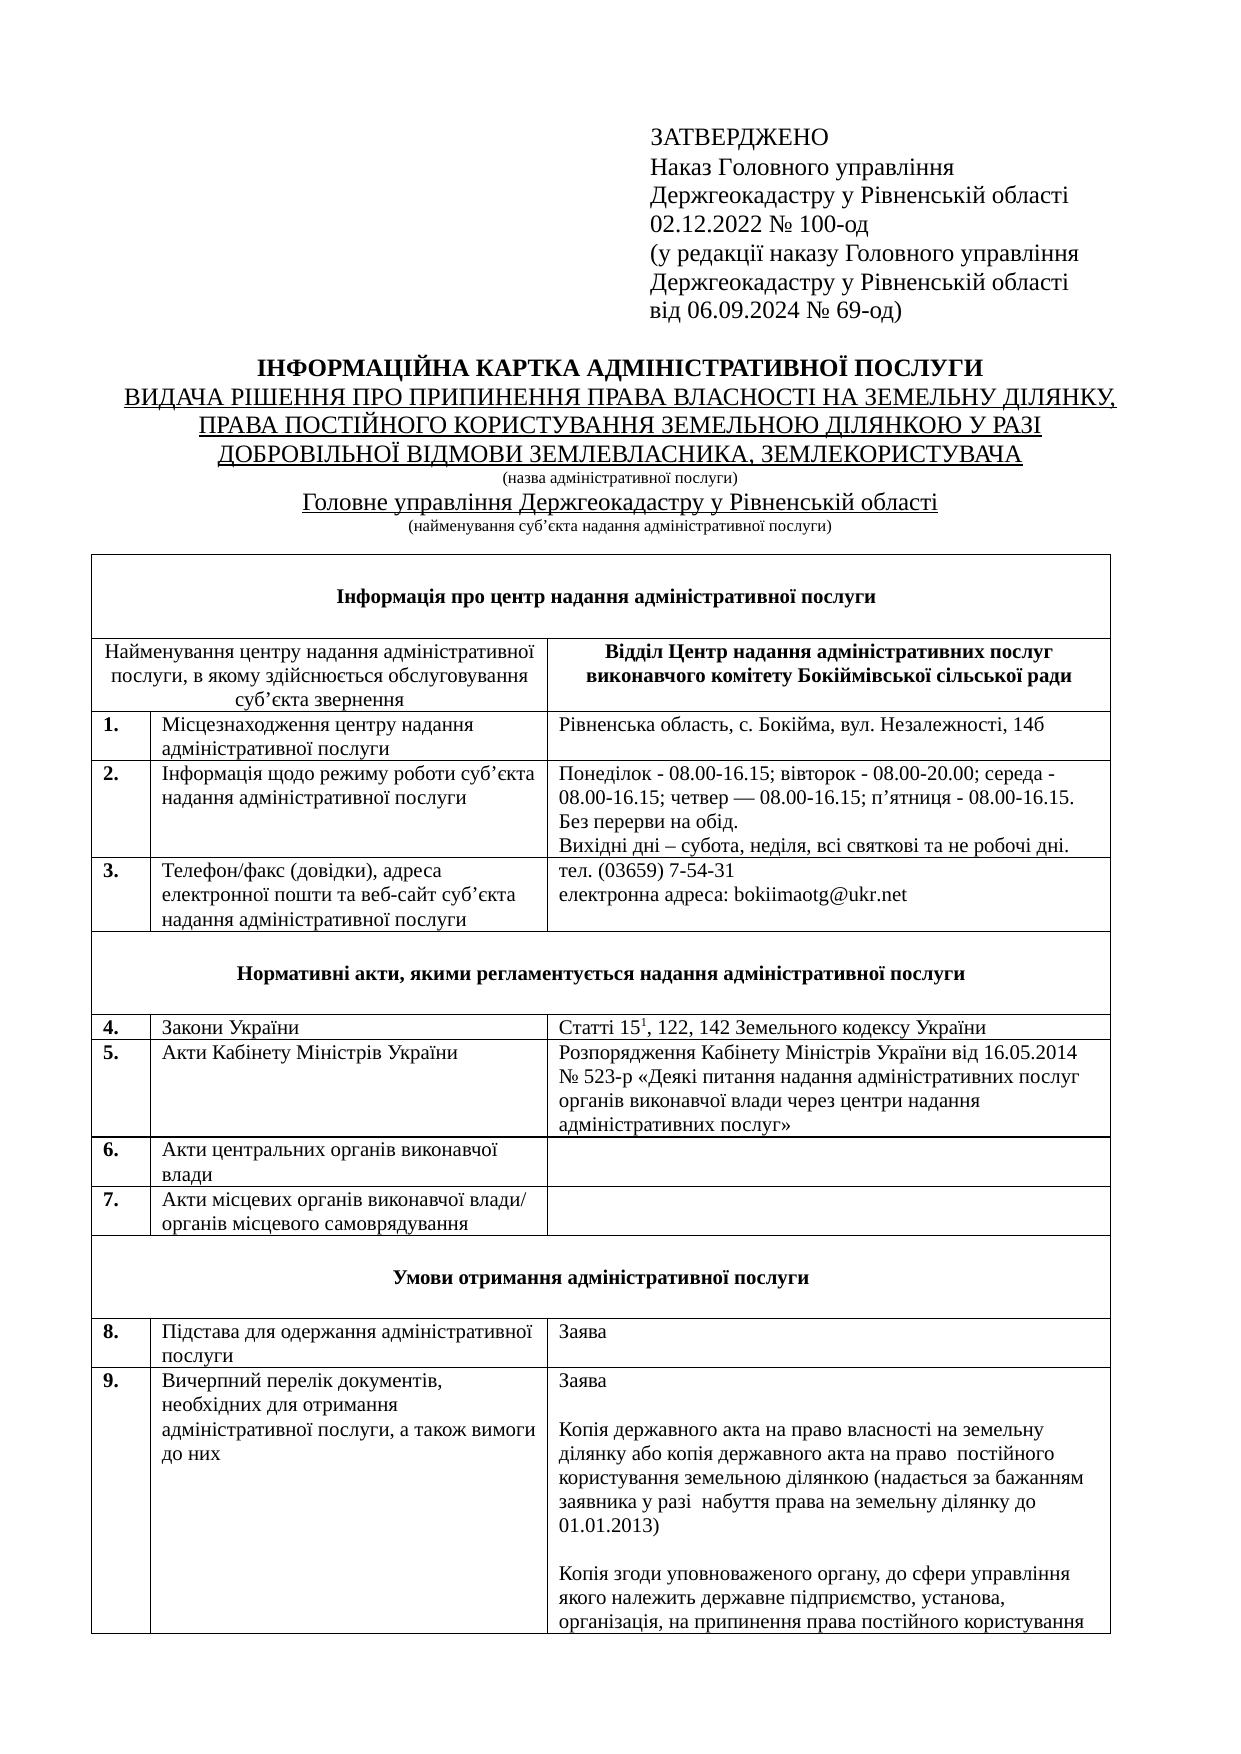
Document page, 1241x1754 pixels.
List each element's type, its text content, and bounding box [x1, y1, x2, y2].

table_cell Розпорядження Кабінету Міністрів України від 16.05.2014 № 523-р «Деякі питання надання адміністративних послуг органів виконавчої влади через центри надання адміністративних послуг» [548, 1040, 1110, 1136]
table_cell 4. [92, 1015, 150, 1039]
table_cell Найменування центру надання адміністративної послуги, в якому здійснюється обслуговування суб’єкта звернення [92, 639, 547, 711]
text Видача рішення про припинення ПРАВА власнОСТІ НА ЗЕМЕЛЬНУ ДІЛЯНКУ, ПРАВА ПОСТІЙНОГО КОРИСТУВАННЯ ЗЕМЕЛЬНОЮ ДІЛЯНКОЮ У РАЗІ ДОБРОВІЛЬНОЇ ВІДМОВИ ЗЕМЛЕВЛАСНИКА, ЗЕМЛЕКОРИСТУВАЧА [118, 382, 1122, 468]
table_cell Акти центральних органів виконавчої влади [151, 1138, 547, 1186]
table_cell Заява [548, 1319, 1110, 1367]
text (найменування суб’єкта надання адміністративної послуги) [118, 516, 1122, 535]
text Головне управління Держгеокадастру у Рівненській області [118, 487, 1122, 516]
table_cell Місцезнаходження центру надання адміністративної послуги [151, 712, 547, 760]
table_cell Умови отримання адміністративної послуги [92, 1236, 1110, 1318]
table_cell Акти Кабінету Міністрів України [151, 1040, 547, 1136]
table_cell Нормативні акти, якими регламентується надання адміністративної послуги [92, 932, 1110, 1014]
table_cell 1. [92, 712, 150, 760]
text ІНФОРМАЦІЙНА КАРТКА АДМІНІСТРАТИВНОЇ ПОСЛУГИ [118, 353, 1122, 382]
table_cell 2. [92, 761, 150, 857]
table_cell 8. [92, 1319, 150, 1367]
table_cell Вичерпний перелік документів, необхідних для отримання адміністративної послуги, а також вимоги до них [151, 1368, 547, 1633]
table_cell 7. [92, 1187, 150, 1235]
table_cell Телефон/факс (довідки), адреса електронної пошти та веб-сайт суб’єкта надання адміністративної послуги [151, 858, 547, 931]
text (назва адміністративної послуги) [118, 468, 1122, 487]
table_cell Акти місцевих органів виконавчої влади/ органів місцевого самоврядування [151, 1187, 547, 1235]
table_cell 5. [92, 1040, 150, 1136]
text Наказ Головного управління Держгеокадастру у Рівненській області [650, 152, 1122, 209]
table_cell тел. (03659) 7-54-31 електронна адреса: bokiimaotg@ukr.net [548, 858, 1110, 931]
text 02.12.2022 № 100-од [650, 209, 1122, 238]
table_cell [548, 1138, 1110, 1186]
text (у редакції наказу Головного управління Держгеокадастру у Рівненській області [650, 238, 1122, 295]
table_cell Інформація щодо режиму роботи суб’єкта надання адміністративної послуги [151, 761, 547, 857]
table_header Інформація про центр надання адміністративної послуги [92, 555, 1110, 638]
table_cell Заява Копія державного акта на право власності на земельну ділянку або копія державного акта на право постійного користування земельною ділянкою (надається за бажанням заявника у разі набуття права на земельну ділянку до 01.01.2013) Копія згоди уповноваженого органу, до сфери управління якого належить державне підприємство, установа, організація, на припинення права постійного користування [548, 1368, 1110, 1633]
table_cell Рівненська область, с. Бокійма, вул. Незалежності, 14б [548, 712, 1110, 760]
table_cell [548, 1187, 1110, 1235]
text від 06.09.2024 № 69-од) [118, 295, 1122, 324]
table_cell 3. [92, 858, 150, 931]
table_cell Відділ Центр надання адміністративних послуг виконавчого комітету Бокіймівської сільської ради [548, 639, 1110, 711]
text ЗАТВЕРДЖЕНО [118, 118, 1122, 152]
table_cell Статті 151, 122, 142 Земельного кодексу України [548, 1015, 1110, 1039]
table_cell Підстава для одержання адміністративної послуги [151, 1319, 547, 1367]
table_cell 9. [92, 1368, 150, 1633]
table_cell 6. [92, 1138, 150, 1186]
table_cell Понеділок - 08.00-16.15; вівторок - 08.00-20.00; середа - 08.00-16.15; четвер — 08.00-16.15; п’ятниця - 08.00-16.15. Без перерви на обід. Вихідні дні – субота, неділя, всі святкові та не робочі дні. [548, 761, 1110, 857]
table_cell Закони України [151, 1015, 547, 1039]
